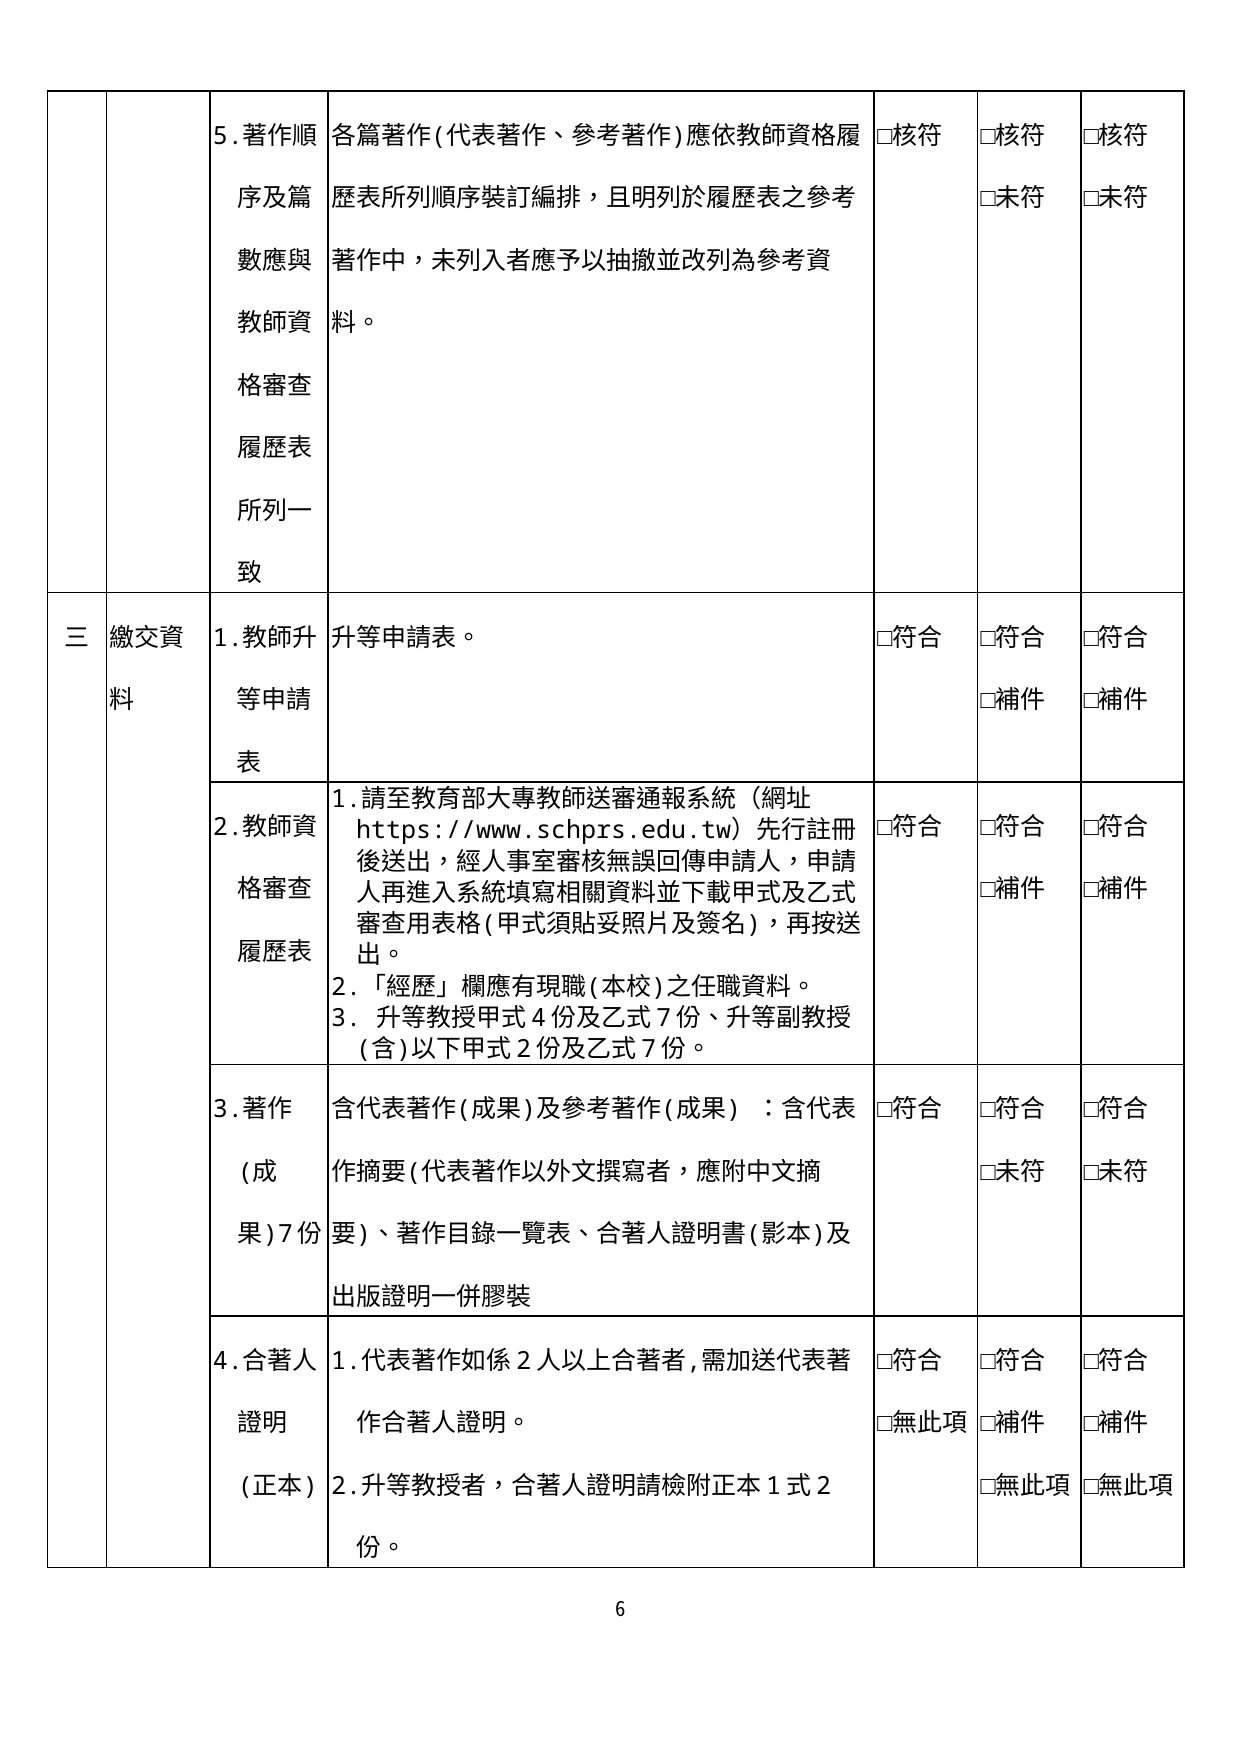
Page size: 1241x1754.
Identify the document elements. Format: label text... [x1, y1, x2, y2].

table_cell □符合 □補件 □無此項 [978, 1317, 1080, 1567]
table_cell □核符 □未符 [978, 92, 1080, 592]
table_cell □符合 [875, 1065, 977, 1315]
table_cell 1.請至教育部大專教師送審通報系統（網址https://www.schprs.edu.tw）先行註冊後送出，經人事室審核無誤回傳申請人，申請人再進入系統填寫相關資料並下載甲式及乙式審查用表格(甲式須貼妥照片及簽名)，再按送出。 2.「經歷」欄應有現職(本校)之任職資料。 3. 升等教授甲式4份及乙式7份、升等副教授(含)以下甲式2份及乙式7份。 [329, 783, 873, 1064]
table_cell 3.著作(成果)7份 [211, 1065, 327, 1315]
table_cell □符合 □補件 [978, 593, 1080, 781]
table_cell □核符 □未符 [1082, 92, 1183, 592]
table_cell 2.教師資格審查履歷表 [211, 783, 327, 1064]
table_cell 4.合著人證明(正本) [211, 1317, 327, 1567]
table_cell 繳交資料 [107, 593, 209, 1567]
table_cell 各篇著作(代表著作、參考著作)應依教師資格履歷表所列順序裝訂編排，且明列於履歷表之參考著作中，未列入者應予以抽撤並改列為參考資料。 [329, 92, 873, 592]
table_cell [48, 92, 106, 592]
table_cell 5.著作順序及篇數應與教師資格審查履歷表所列一致 [211, 92, 327, 592]
table_cell □符合 □補件 [1082, 783, 1183, 1064]
table_cell □符合 □補件 □無此項 [1082, 1317, 1183, 1567]
table_cell □符合 □未符 [1082, 1065, 1183, 1315]
table_cell [107, 92, 209, 592]
table_cell 三 [48, 593, 106, 1567]
table_cell □核符 [875, 92, 977, 592]
table_cell 含代表著作(成果)及參考著作(成果) ：含代表作摘要(代表著作以外文撰寫者，應附中文摘要)、著作目錄一覽表、合著人證明書(影本)及出版證明一併膠裝 [329, 1065, 873, 1315]
table_cell □符合 □無此項 [875, 1317, 977, 1567]
table_cell □符合 □補件 [1082, 593, 1183, 781]
table_cell □符合 □補件 [978, 783, 1080, 1064]
table_cell 1.代表著作如係2人以上合著者,需加送代表著作合著人證明。 2.升等教授者，合著人證明請檢附正本1式2份。 [329, 1317, 873, 1567]
table_cell □符合 [875, 593, 977, 781]
table_cell 升等申請表。 [329, 593, 873, 781]
table_cell □符合 [875, 783, 977, 1064]
table_cell 1.教師升等申請表 [211, 593, 327, 781]
table_cell □符合 □未符 [978, 1065, 1080, 1315]
